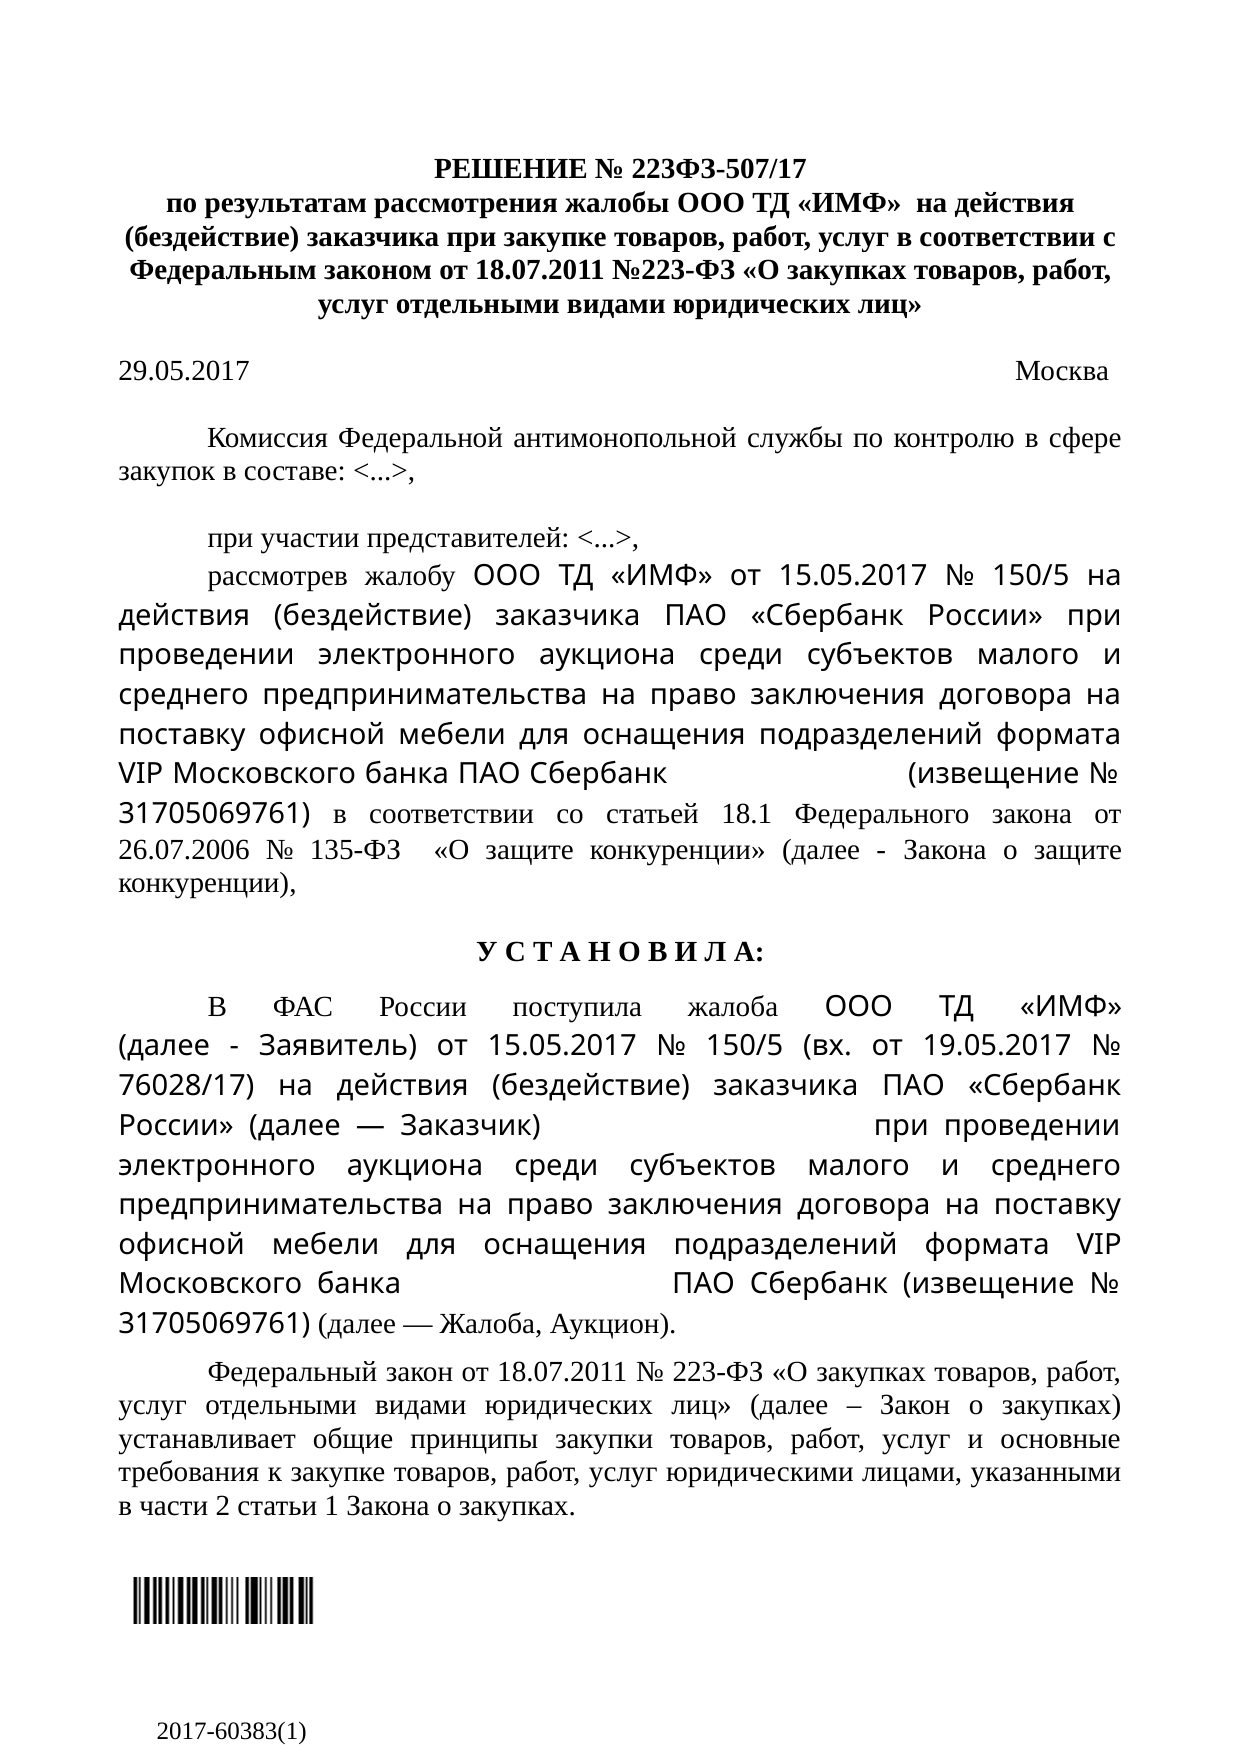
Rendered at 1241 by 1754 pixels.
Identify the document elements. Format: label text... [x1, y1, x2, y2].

text 29.05.2017 Москва [118, 353, 1122, 386]
text У С Т А Н О В И Л А: [118, 934, 1122, 967]
picture [118, 1577, 331, 1624]
text РЕШЕНИЕ № 223ФЗ-507/17 [118, 152, 1122, 185]
text В ФАС России поступила жалоба ООО ТД «ИМФ» (далее - Заявитель) от 15.05.2017 № 150/5 (вх. от 19.05.2017 № 76028/17) на действия (бездействие) заказчика ПАО «Сбербанк России» (далее — Заказчик) при проведении электронного аукциона среди субъектов малого и среднего предпринимательства на право заключения договора на поставку офисной мебели для оснащения подразделений формата VIP Московского банка ПАО Сбербанк (извещение № 31705069761) (далее — Жалоба, Аукцион). [118, 985, 1122, 1342]
text рассмотрев жалобу ООО ТД «ИМФ» от 15.05.2017 № 150/5 на действия (бездействие) заказчика ПАО «Сбербанк России» при проведении электронного аукциона среди субъектов малого и среднего предпринимательства на право заключения договора на поставку офисной мебели для оснащения подразделений формата VIP Московского банка ПАО Сбербанк (извещение № 31705069761) в соответствии со статьей 18.1 Федерального закона от 26.07.2006 № 135-ФЗ «О защите конкуренции» (далее - Закона о защите конкуренции), [118, 554, 1122, 899]
text Комиссия Федеральной антимонопольной службы по контролю в сфере закупок в составе: <...>, [118, 420, 1122, 487]
text по результатам рассмотрения жалобы ООО ТД «ИМФ» на действия (бездействие) заказчика при закупке товаров, работ, услуг в соответствии с Федеральным законом от 18.07.2011 №223-ФЗ «О закупках товаров, работ, услуг отдельными видами юридических лиц» [118, 185, 1122, 319]
text Федеральный закон от 18.07.2011 № 223-ФЗ «О закупках товаров, работ, услуг отдельными видами юридических лиц» (далее – Закон о закупках) устанавливает общие принципы закупки товаров, работ, услуг и основные требования к закупке товаров, работ, услуг юридическими лицами, указанными в части 2 статьи 1 Закона о закупках. [118, 1354, 1122, 1522]
text при участии представителей: <...>, [118, 521, 1122, 554]
